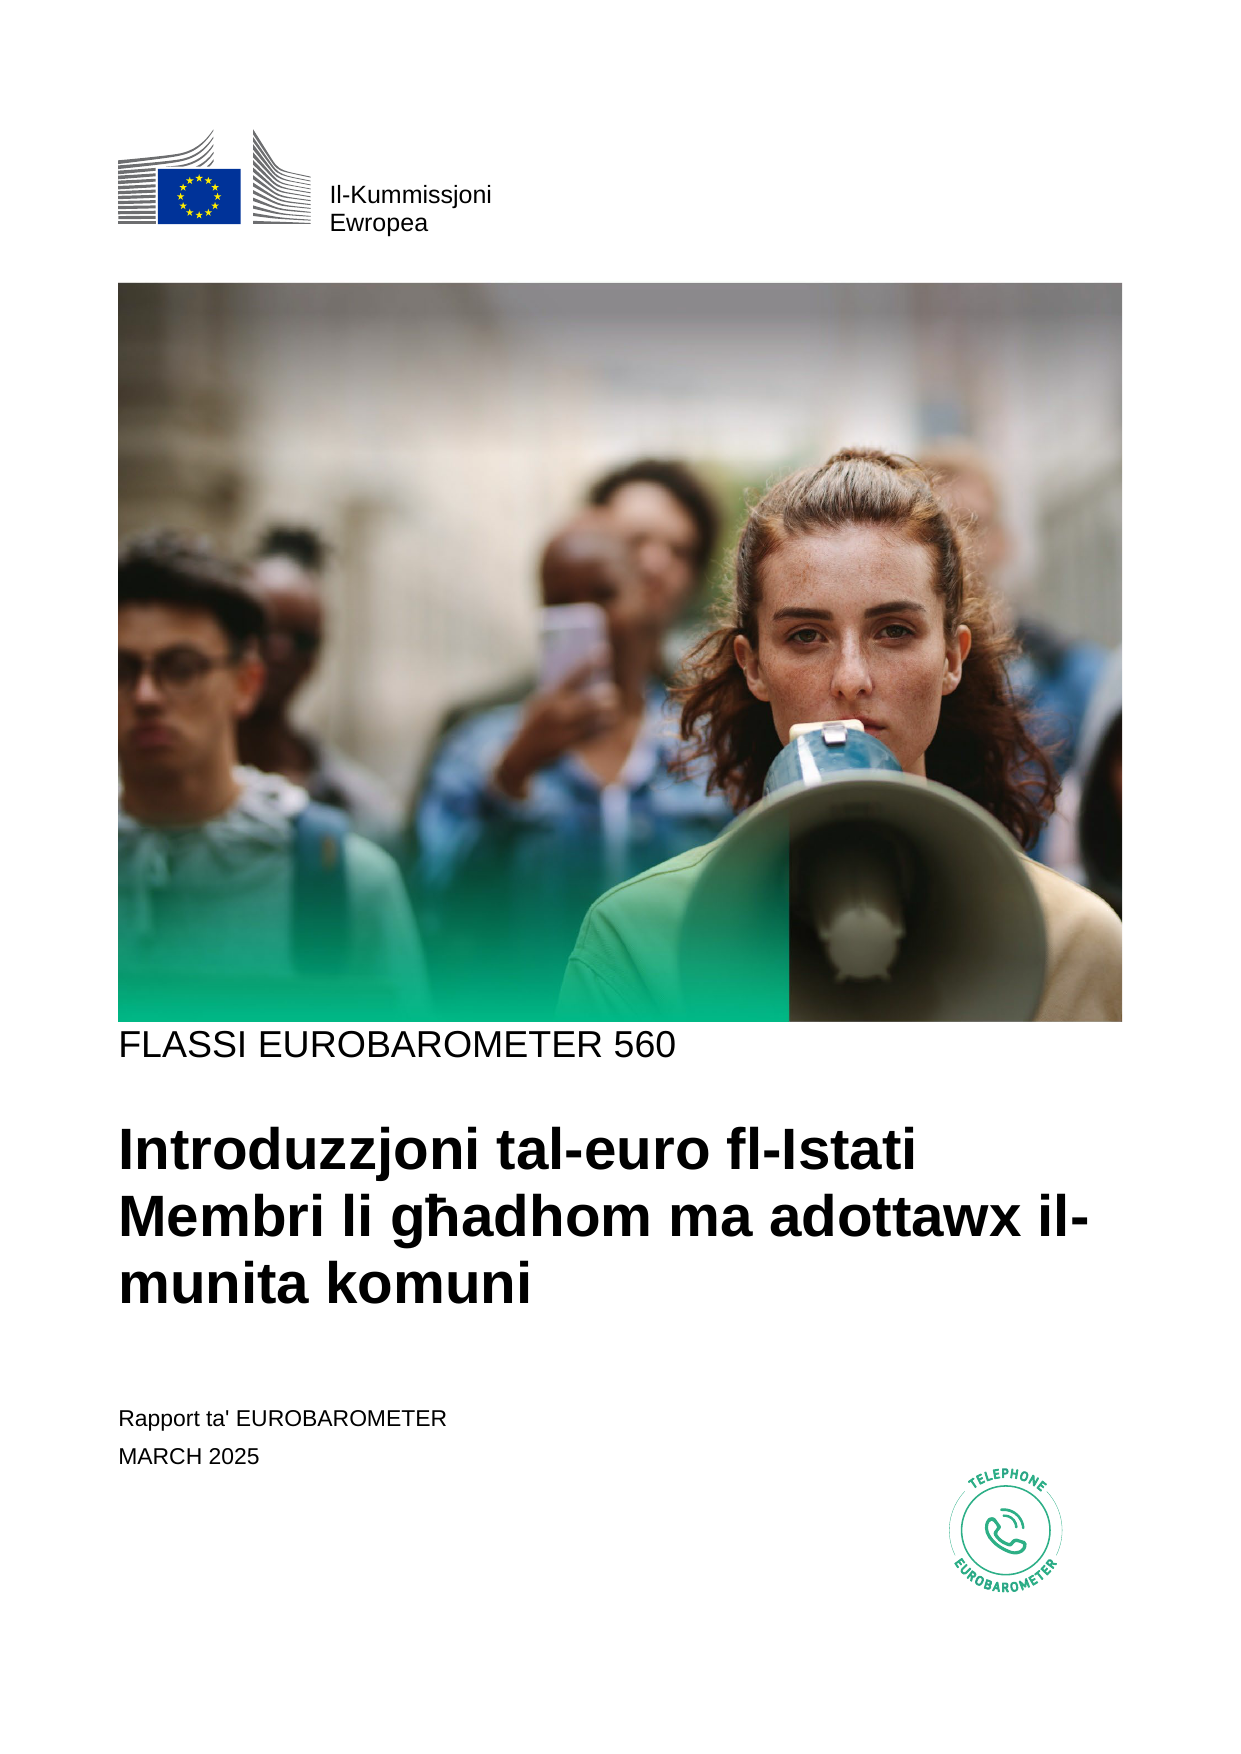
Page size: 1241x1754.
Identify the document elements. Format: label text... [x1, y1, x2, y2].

picture [118, 277, 1123, 1022]
text FLASSI EUROBAROMETER 560 [118, 1022, 1122, 1065]
text Introduzzjoni tal-euro fl-Istati Membri li għadhom ma adottawx il-munita komuni [118, 1115, 1122, 1316]
text Rapport ta' EUROBAROMETER [118, 1405, 1122, 1431]
text MARCH 2025 [118, 1443, 1122, 1469]
